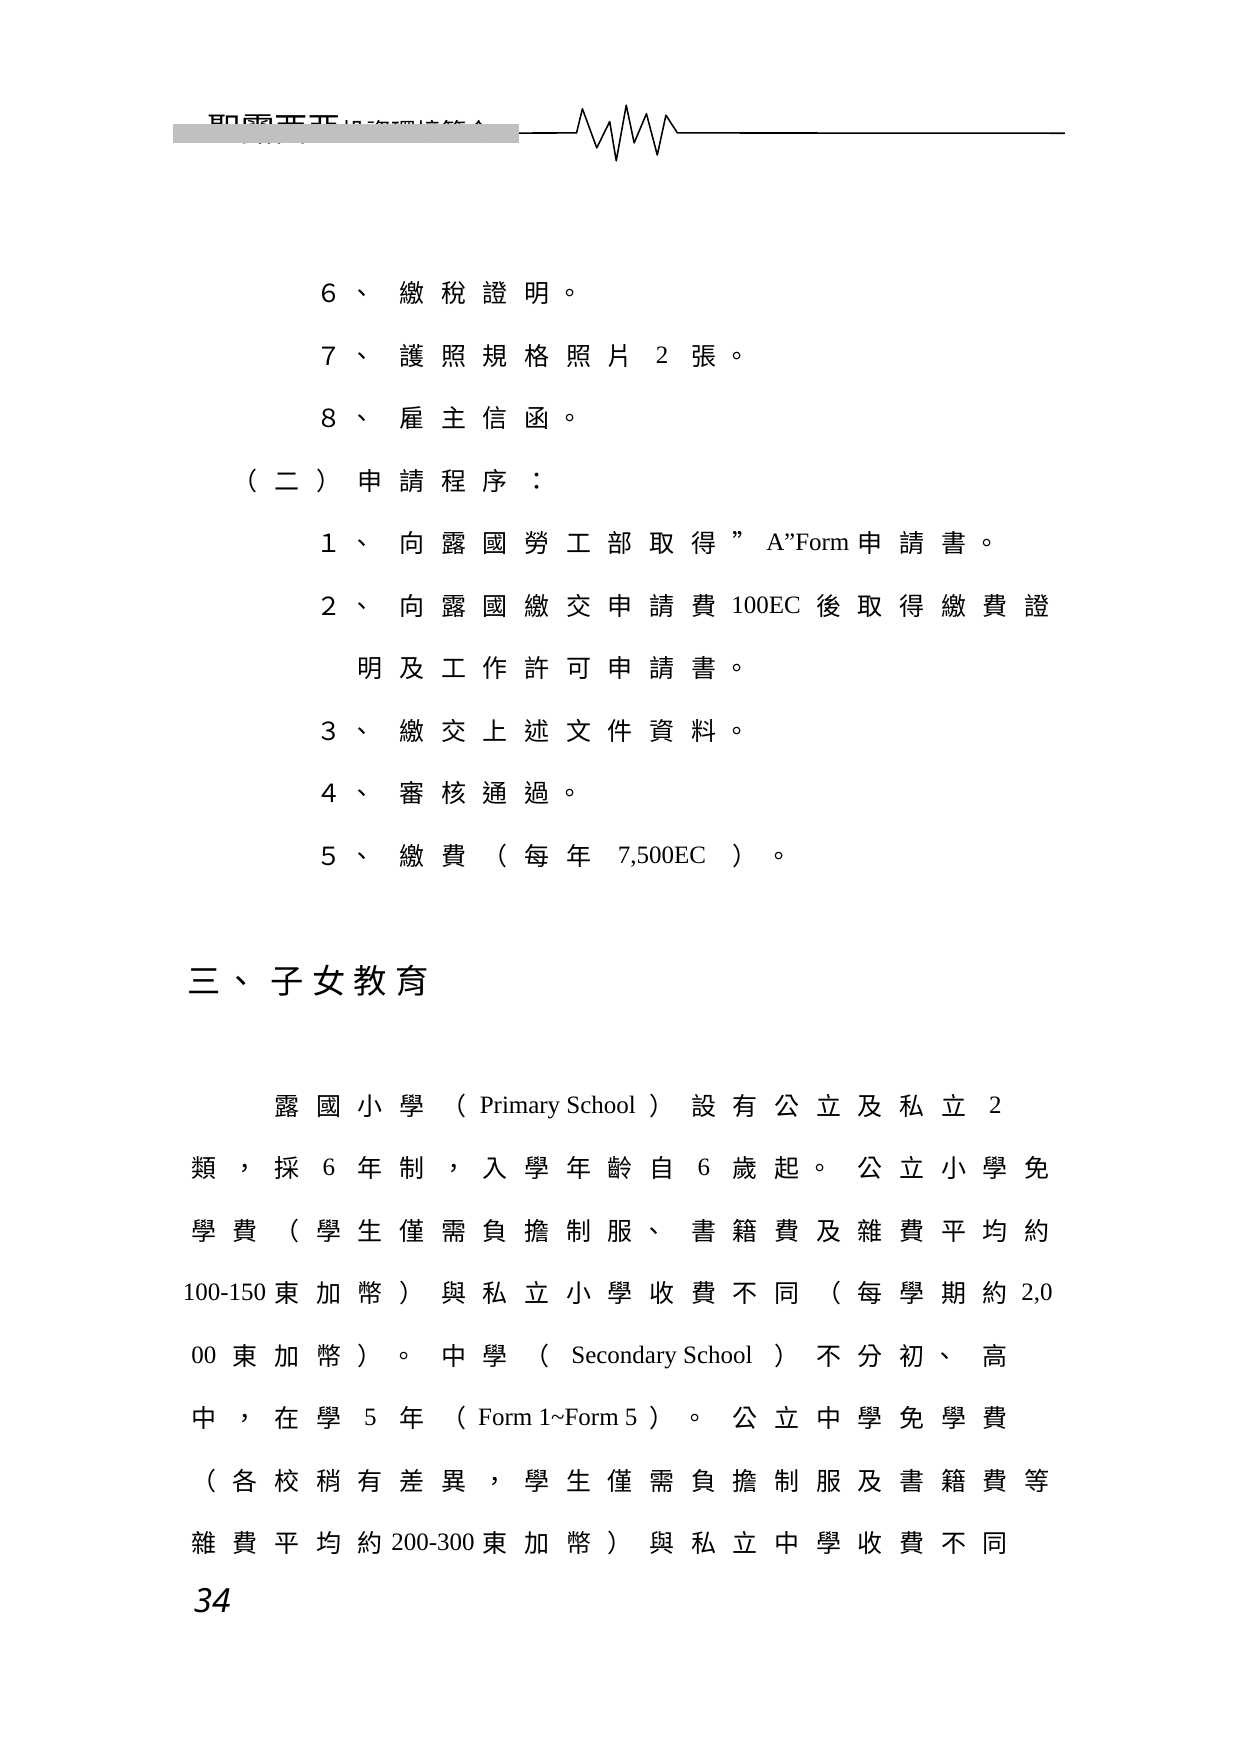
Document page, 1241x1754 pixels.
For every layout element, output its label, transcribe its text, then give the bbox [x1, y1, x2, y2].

text ７、護照規格照片2張。 [281, 313, 1058, 375]
text ３、繳交上述文件資料。 [281, 688, 1058, 750]
text 露國小學（Primary School）設有公立及私立2類，採6年制，入學年齡自6歲起。公立小學免學費（學生僅需負擔制服、書籍費及雜費平均約100-150東加幣）與私立小學收費不同（每學期約2,000東加幣）。中學（Secondary School）不分初、高中，在學5年（Form 1~Form 5）。公立中學免學費（各校稍有差異，學生僅需負擔制服及書籍費等雜費平均約200-300東加幣）與私立中學收費不同 [183, 1063, 1058, 1563]
text １、向露國勞工部取得”A”Form申請書。 [281, 500, 1058, 563]
text ６、繳稅證明。 [281, 250, 1058, 313]
text ５、繳費（每年7,500EC）。 [281, 813, 1058, 875]
text （二）申請程序： [207, 438, 1058, 500]
text 三、子女教育 [183, 938, 1058, 1000]
text ４、審核通過。 [281, 750, 1058, 813]
text ８、雇主信函。 [281, 375, 1058, 438]
text ２、向露國繳交申請費100EC後取得繳費證明及工作許可申請書。 [281, 563, 1058, 688]
